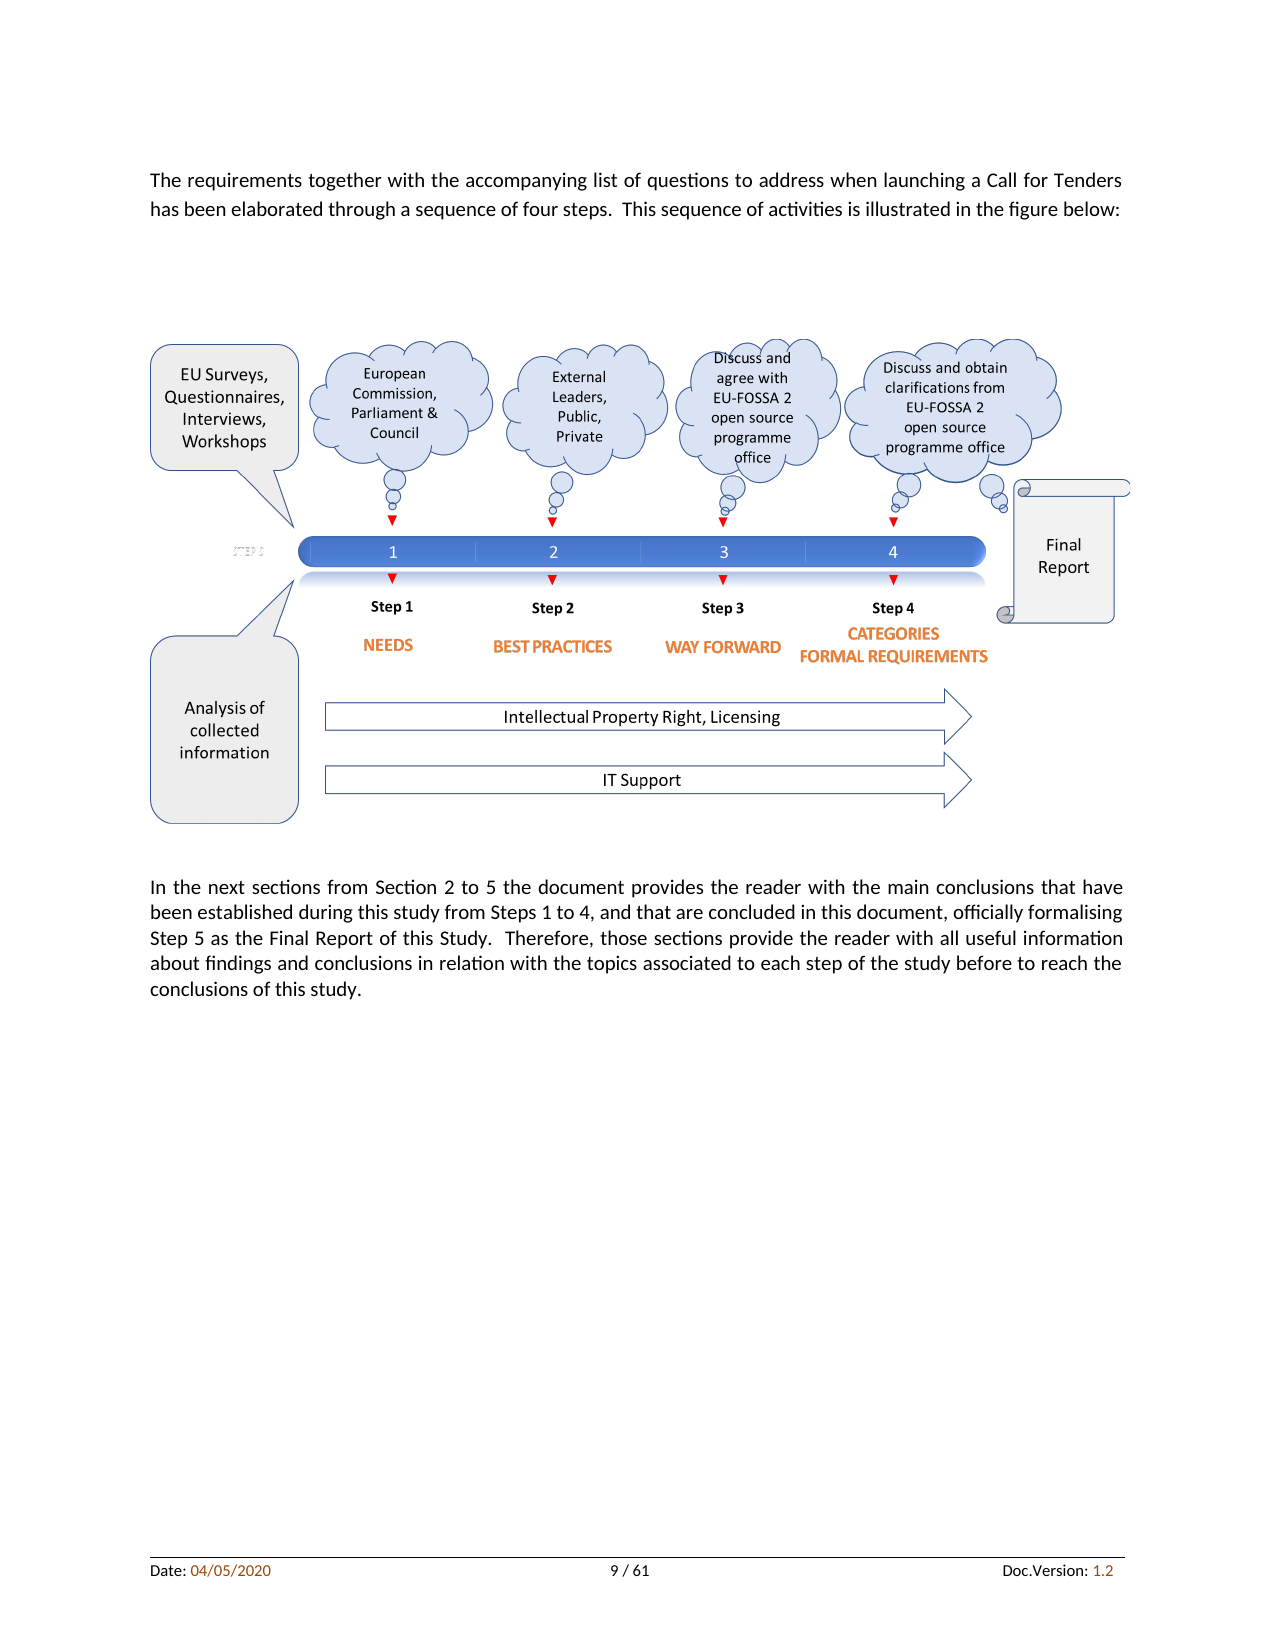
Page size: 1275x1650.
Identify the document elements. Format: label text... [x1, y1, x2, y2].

text In the next sections from Section 2 to 5 the document provides the reader with the main conclusions that have been established during this study from Steps 1 to 4, and that are concluded in this document, officially formalising Step 5 as the Final Report of this Study. Therefore, those sections provide the reader with all useful information about findings and conclusions in relation with the topics associated to each step of the study before to reach the conclusions of this study. [150, 874, 1125, 1001]
text The requirements together with the accompanying list of questions to address when launching a Call for Tenders has been elaborated through a sequence of four steps. This sequence of activities is illustrated in the figure below: [150, 167, 1125, 222]
